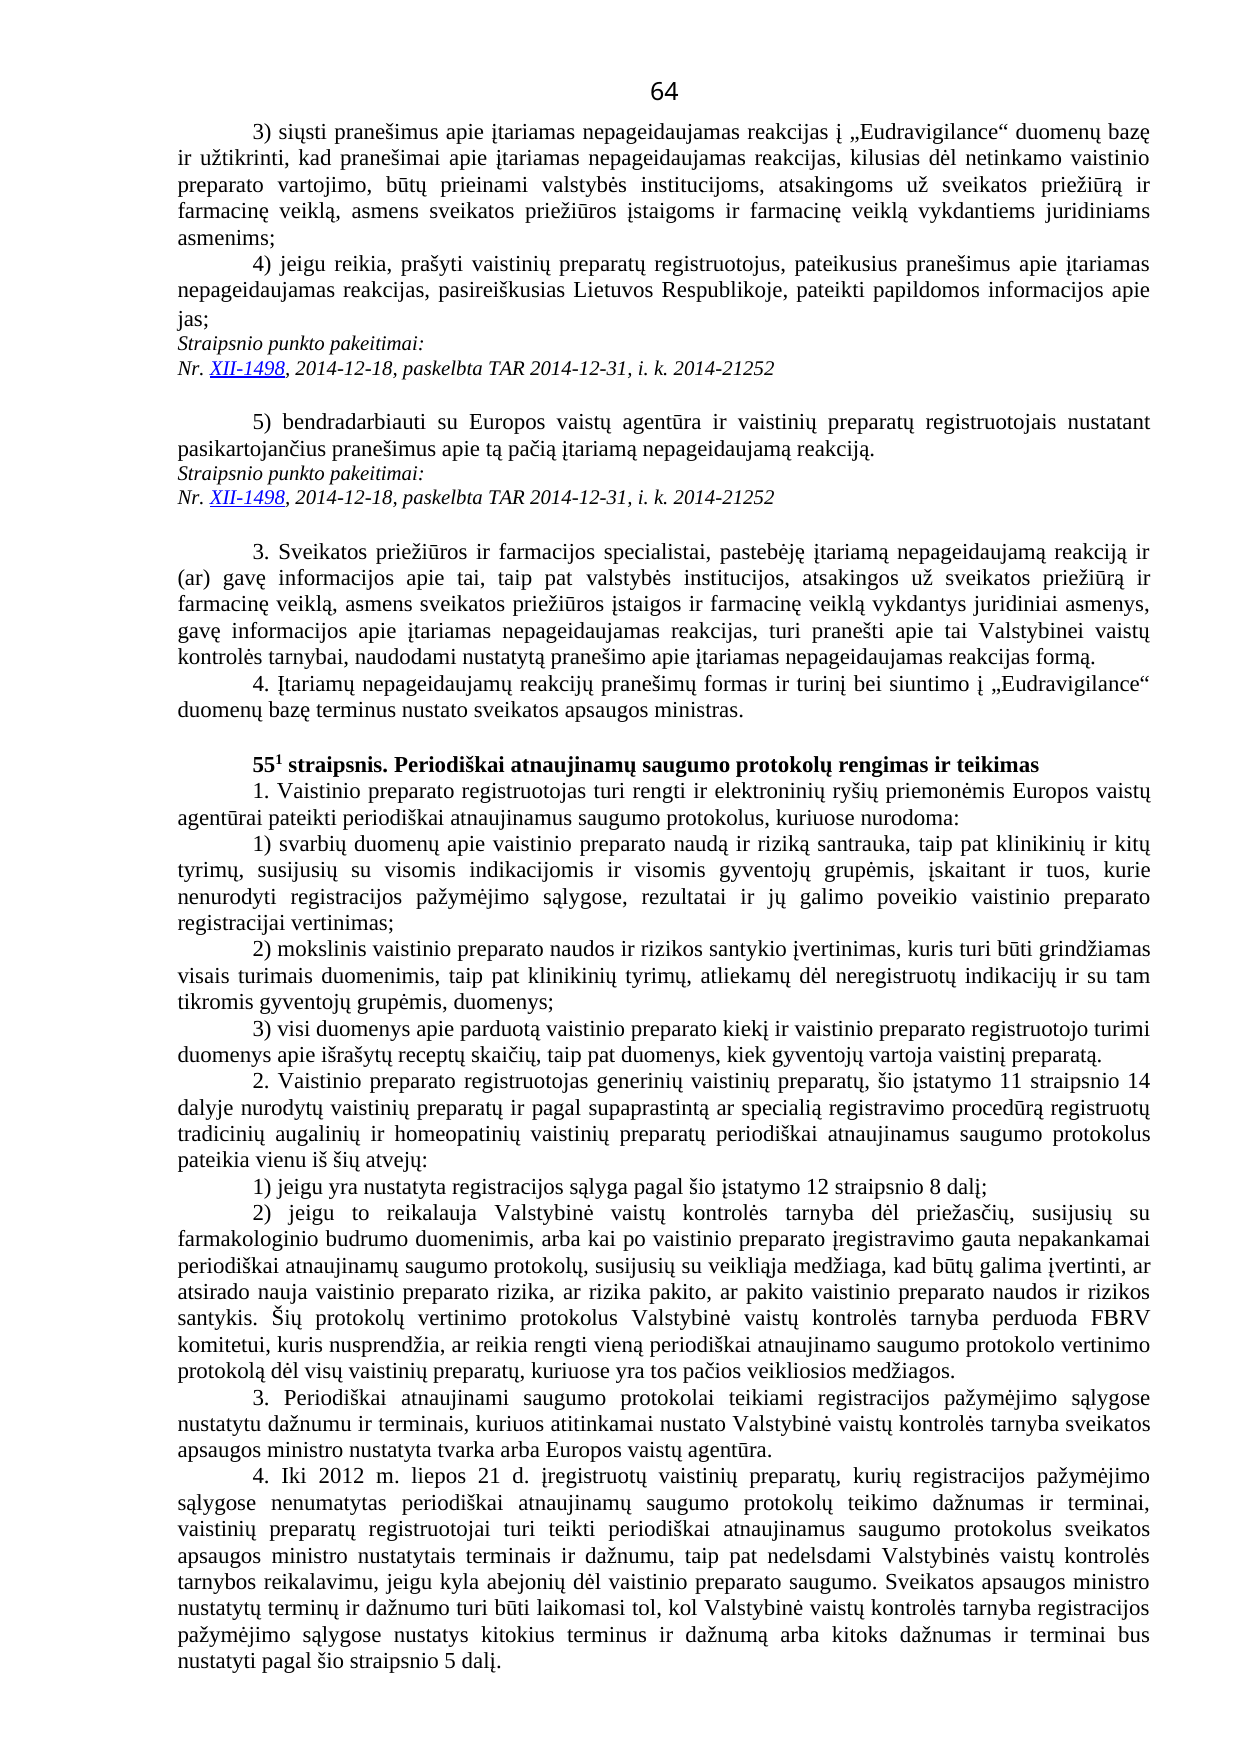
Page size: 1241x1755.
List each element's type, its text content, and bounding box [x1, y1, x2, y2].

text 1) svarbių duomenų apie vaistinio preparato naudą ir riziką santrauka, taip pat klinikinių ir kitų tyrimų, susijusių su visomis indikacijomis ir visomis gyventojų grupėmis, įskaitant ir tuos, kurie nenurodyti registracijos pažymėjimo sąlygose, rezultatai ir jų galimo poveikio vaistinio preparato registracijai vertinimas; [177, 830, 1152, 936]
text 2. Vaistinio preparato registruotojas generinių vaistinių preparatų, šio įstatymo 11 straipsnio 14 dalyje nurodytų vaistinių preparatų ir pagal supaprastintą ar specialią registravimo procedūrą registruotų tradicinių augalinių ir homeopatinių vaistinių preparatų periodiškai atnaujinamus saugumo protokolus pateikia vienu iš šių atvejų: [177, 1067, 1152, 1173]
text 4) jeigu reikia, prašyti vaistinių preparatų registruotojus, pateikusius pranešimus apie įtariamas nepageidaujamas reakcijas, pasireiškusias Lietuvos Respublikoje, pateikti papildomos informacijos apie jas; [177, 250, 1152, 331]
text Nr. XII-1498, 2014-12-18, paskelbta TAR 2014-12-31, i. k. 2014-21252 [177, 355, 1152, 379]
text 3. Sveikatos priežiūros ir farmacijos specialistai, pastebėję įtariamą nepageidaujamą reakciją ir (ar) gavę informacijos apie tai, taip pat valstybės institucijos, atsakingos už sveikatos priežiūrą ir farmacinę veiklą, asmens sveikatos priežiūros įstaigos ir farmacinę veiklą vykdantys juridiniai asmenys, gavę informacijos apie įtariamas nepageidaujamas reakcijas, turi pranešti apie tai Valstybinei vaistų kontrolės tarnybai, naudodami nustatytą pranešimo apie įtariamas nepageidaujamas reakcijas formą. [177, 538, 1152, 669]
text 1) jeigu yra nustatyta registracijos sąlyga pagal šio įstatymo 12 straipsnio 8 dalį; [177, 1173, 1152, 1199]
text Straipsnio punkto pakeitimai: [177, 461, 1152, 485]
text Straipsnio punkto pakeitimai: [177, 331, 1152, 355]
text 3. Periodiškai atnaujinami saugumo protokolai teikiami registracijos pažymėjimo sąlygose nustatytu dažnumu ir terminais, kuriuos atitinkamai nustato Valstybinė vaistų kontrolės tarnyba sveikatos apsaugos ministro nustatyta tvarka arba Europos vaistų agentūra. [177, 1383, 1152, 1463]
text 551 straipsnis. Periodiškai atnaujinamų saugumo protokolų rengimas ir teikimas [177, 751, 1152, 777]
text 3) siųsti pranešimus apie įtariamas nepageidaujamas reakcijas į „Eudravigilance“ duomenų bazę ir užtikrinti, kad pranešimai apie įtariamas nepageidaujamas reakcijas, kilusias dėl netinkamo vaistinio preparato vartojimo, būtų prieinami valstybės institucijoms, atsakingoms už sveikatos priežiūrą ir farmacinę veiklą, asmens sveikatos priežiūros įstaigoms ir farmacinę veiklą vykdantiems juridiniams asmenims; [177, 118, 1152, 250]
text 5) bendradarbiauti su Europos vaistų agentūra ir vaistinių preparatų registruotojais nustatant pasikartojančius pranešimus apie tą pačią įtariamą nepageidaujamą reakciją. [177, 408, 1152, 461]
text 1. Vaistinio preparato registruotojas turi rengti ir elektroninių ryšių priemonėmis Europos vaistų agentūrai pateikti periodiškai atnaujinamus saugumo protokolus, kuriuose nurodoma: [177, 777, 1152, 830]
text 4. Iki 2012 m. liepos 21 d. įregistruotų vaistinių preparatų, kurių registracijos pažymėjimo sąlygose nenumatytas periodiškai atnaujinamų saugumo protokolų teikimo dažnumas ir terminai, vaistinių preparatų registruotojai turi teikti periodiškai atnaujinamus saugumo protokolus sveikatos apsaugos ministro nustatytais terminais ir dažnumu, taip pat nedelsdami Valstybinės vaistų kontrolės tarnybos reikalavimu, jeigu kyla abejonių dėl vaistinio preparato saugumo. Sveikatos apsaugos ministro nustatytų terminų ir dažnumo turi būti laikomasi tol, kol Valstybinė vaistų kontrolės tarnyba registracijos pažymėjimo sąlygose nustatys kitokius terminus ir dažnumą arba kitoks dažnumas ir terminai bus nustatyti pagal šio straipsnio 5 dalį. [177, 1463, 1152, 1673]
text Nr. XII-1498, 2014-12-18, paskelbta TAR 2014-12-31, i. k. 2014-21252 [177, 485, 1152, 509]
text 4. Įtariamų nepageidaujamų reakcijų pranešimų formas ir turinį bei siuntimo į „Eudravigilance“ duomenų bazę terminus nustato sveikatos apsaugos ministras. [177, 669, 1152, 722]
text 3) visi duomenys apie parduotą vaistinio preparato kiekį ir vaistinio preparato registruotojo turimi duomenys apie išrašytų receptų skaičių, taip pat duomenys, kiek gyventojų vartoja vaistinį preparatą. [177, 1014, 1152, 1067]
text 2) jeigu to reikalauja Valstybinė vaistų kontrolės tarnyba dėl priežasčių, susijusių su farmakologinio budrumo duomenimis, arba kai po vaistinio preparato įregistravimo gauta nepakankamai periodiškai atnaujinamų saugumo protokolų, susijusių su veikliąja medžiaga, kad būtų galima įvertinti, ar atsirado nauja vaistinio preparato rizika, ar rizika pakito, ar pakito vaistinio preparato naudos ir rizikos santykis. Šių protokolų vertinimo protokolus Valstybinė vaistų kontrolės tarnyba perduoda FBRV komitetui, kuris nusprendžia, ar reikia rengti vieną periodiškai atnaujinamo saugumo protokolo vertinimo protokolą dėl visų vaistinių preparatų, kuriuose yra tos pačios veikliosios medžiagos. [177, 1199, 1152, 1383]
text 2) mokslinis vaistinio preparato naudos ir rizikos santykio įvertinimas, kuris turi būti grindžiamas visais turimais duomenimis, taip pat klinikinių tyrimų, atliekamų dėl neregistruotų indikacijų ir su tam tikromis gyventojų grupėmis, duomenys; [177, 936, 1152, 1014]
